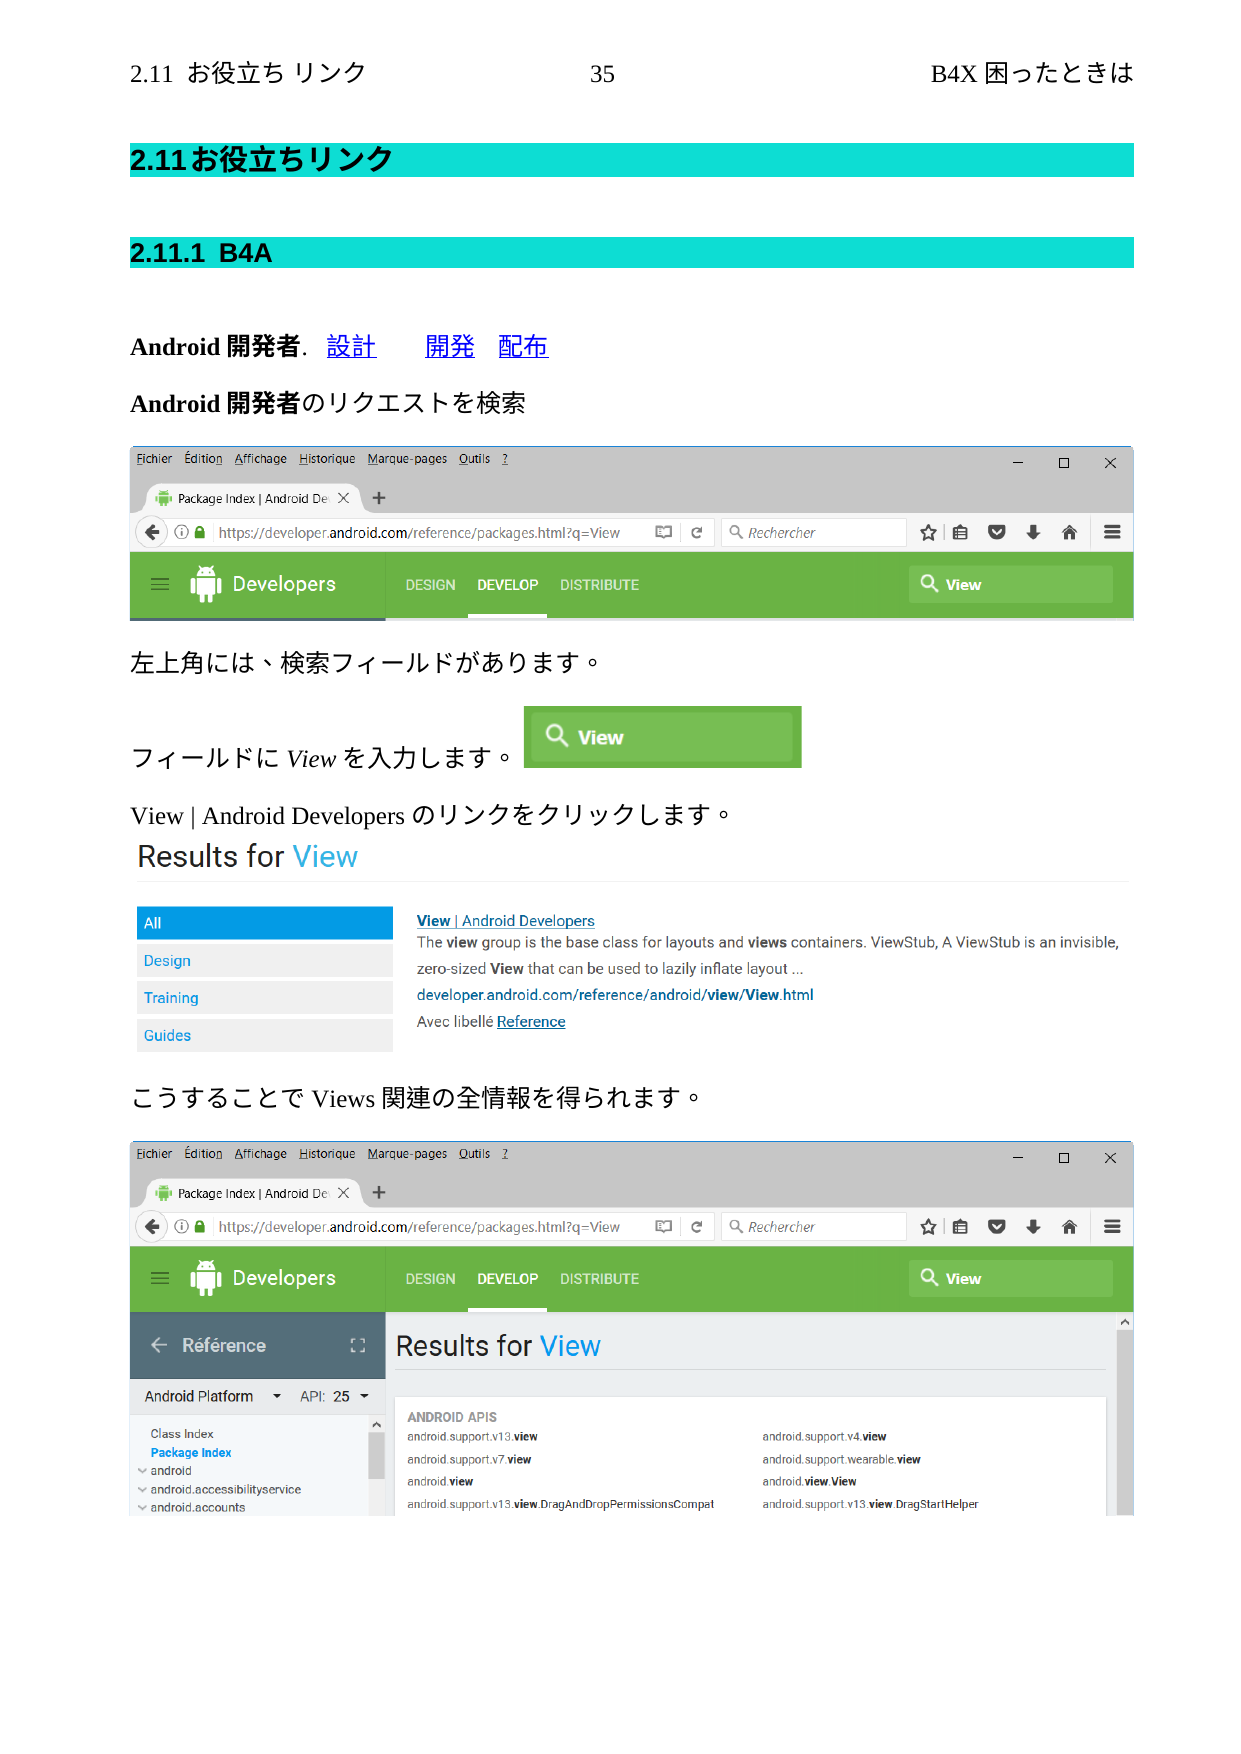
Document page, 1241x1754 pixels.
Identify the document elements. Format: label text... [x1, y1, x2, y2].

text Android 開発者. 設計 開発 配布 [130, 332, 1134, 361]
picture [523, 706, 802, 768]
text View | Android Developers のリンクをクリックします。 [130, 801, 1134, 830]
subtitle B4A [130, 237, 1134, 268]
picture [125, 840, 1129, 1055]
text フィールドに View を入力します。 [130, 707, 1134, 773]
picture [129, 446, 1134, 621]
subtitle お役立ちリンク [130, 143, 1134, 177]
picture [129, 1141, 1134, 1516]
text 左上角には、検索フィールドがあります。 [130, 649, 1134, 678]
text Android 開発者のリクエストを検索 [130, 389, 1134, 418]
text こうすることで Views 関連の全情報を得られます。 [130, 1084, 1134, 1112]
